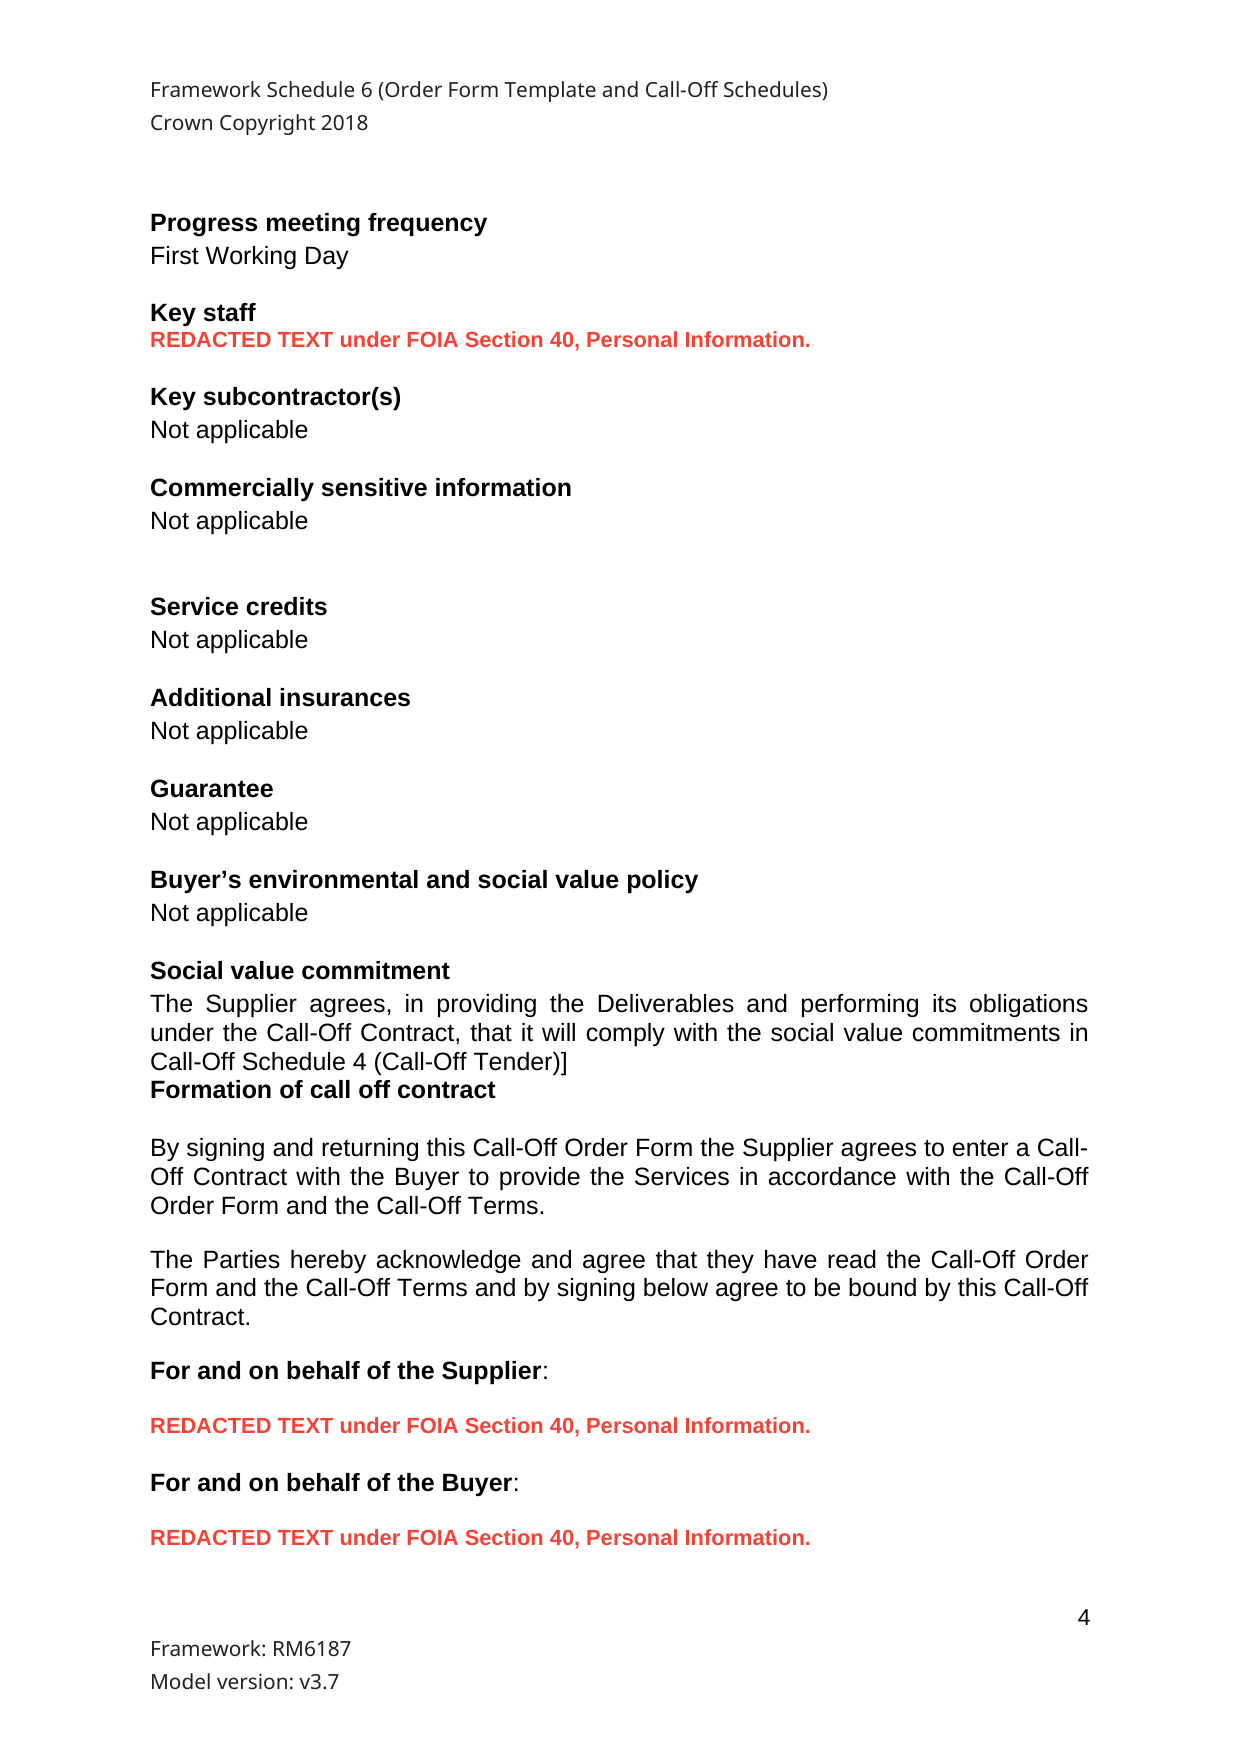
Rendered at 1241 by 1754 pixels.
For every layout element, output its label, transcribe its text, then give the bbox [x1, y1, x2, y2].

text For and on behalf of the Supplier: [150, 1356, 1090, 1385]
subtitle Social value commitment [150, 956, 1090, 985]
text Not applicable [150, 415, 1090, 443]
text Key staff [150, 298, 1090, 327]
text REDACTED TEXT under FOIA Section 40, Personal Information. [150, 327, 1090, 352]
text The Supplier agrees, in providing the Deliverables and performing its obligations under the Call-Off Contract, that it will comply with the social value commitments in Call-Off Schedule 4 (Call-Off Tender)] [150, 989, 1090, 1075]
text The Parties hereby acknowledge and agree that they have read the Call-Off Order Form and the Call-Off Terms and by signing below agree to be bound by this Call-Off Contract. [150, 1245, 1090, 1331]
subtitle Progress meeting frequency [150, 208, 1090, 237]
text First Working Day [150, 241, 1090, 270]
text Not applicable [150, 716, 1090, 745]
subtitle Service credits [150, 592, 1090, 621]
subtitle Commercially sensitive information [150, 473, 1090, 501]
subtitle Guarantee [150, 774, 1090, 803]
subtitle Key subcontractor(s) [150, 382, 1090, 411]
text For and on behalf of the Buyer: [150, 1468, 1090, 1496]
text Not applicable [150, 807, 1090, 836]
text REDACTED TEXT under FOIA Section 40, Personal Information. [150, 1525, 1090, 1550]
subtitle Formation of call off contract [150, 1075, 1090, 1104]
subtitle Buyer’s environmental and social value policy [150, 865, 1090, 894]
text Not applicable [150, 625, 1090, 654]
subtitle Additional insurances [150, 683, 1090, 712]
text Not applicable [150, 898, 1090, 927]
text Not applicable [150, 506, 1090, 534]
text By signing and returning this Call-Off Order Form the Supplier agrees to enter a Call-Off Contract with the Buyer to provide the Services in accordance with the Call-Off Order Form and the Call-Off Terms. [150, 1133, 1090, 1220]
text REDACTED TEXT under FOIA Section 40, Personal Information. [150, 1413, 1090, 1439]
